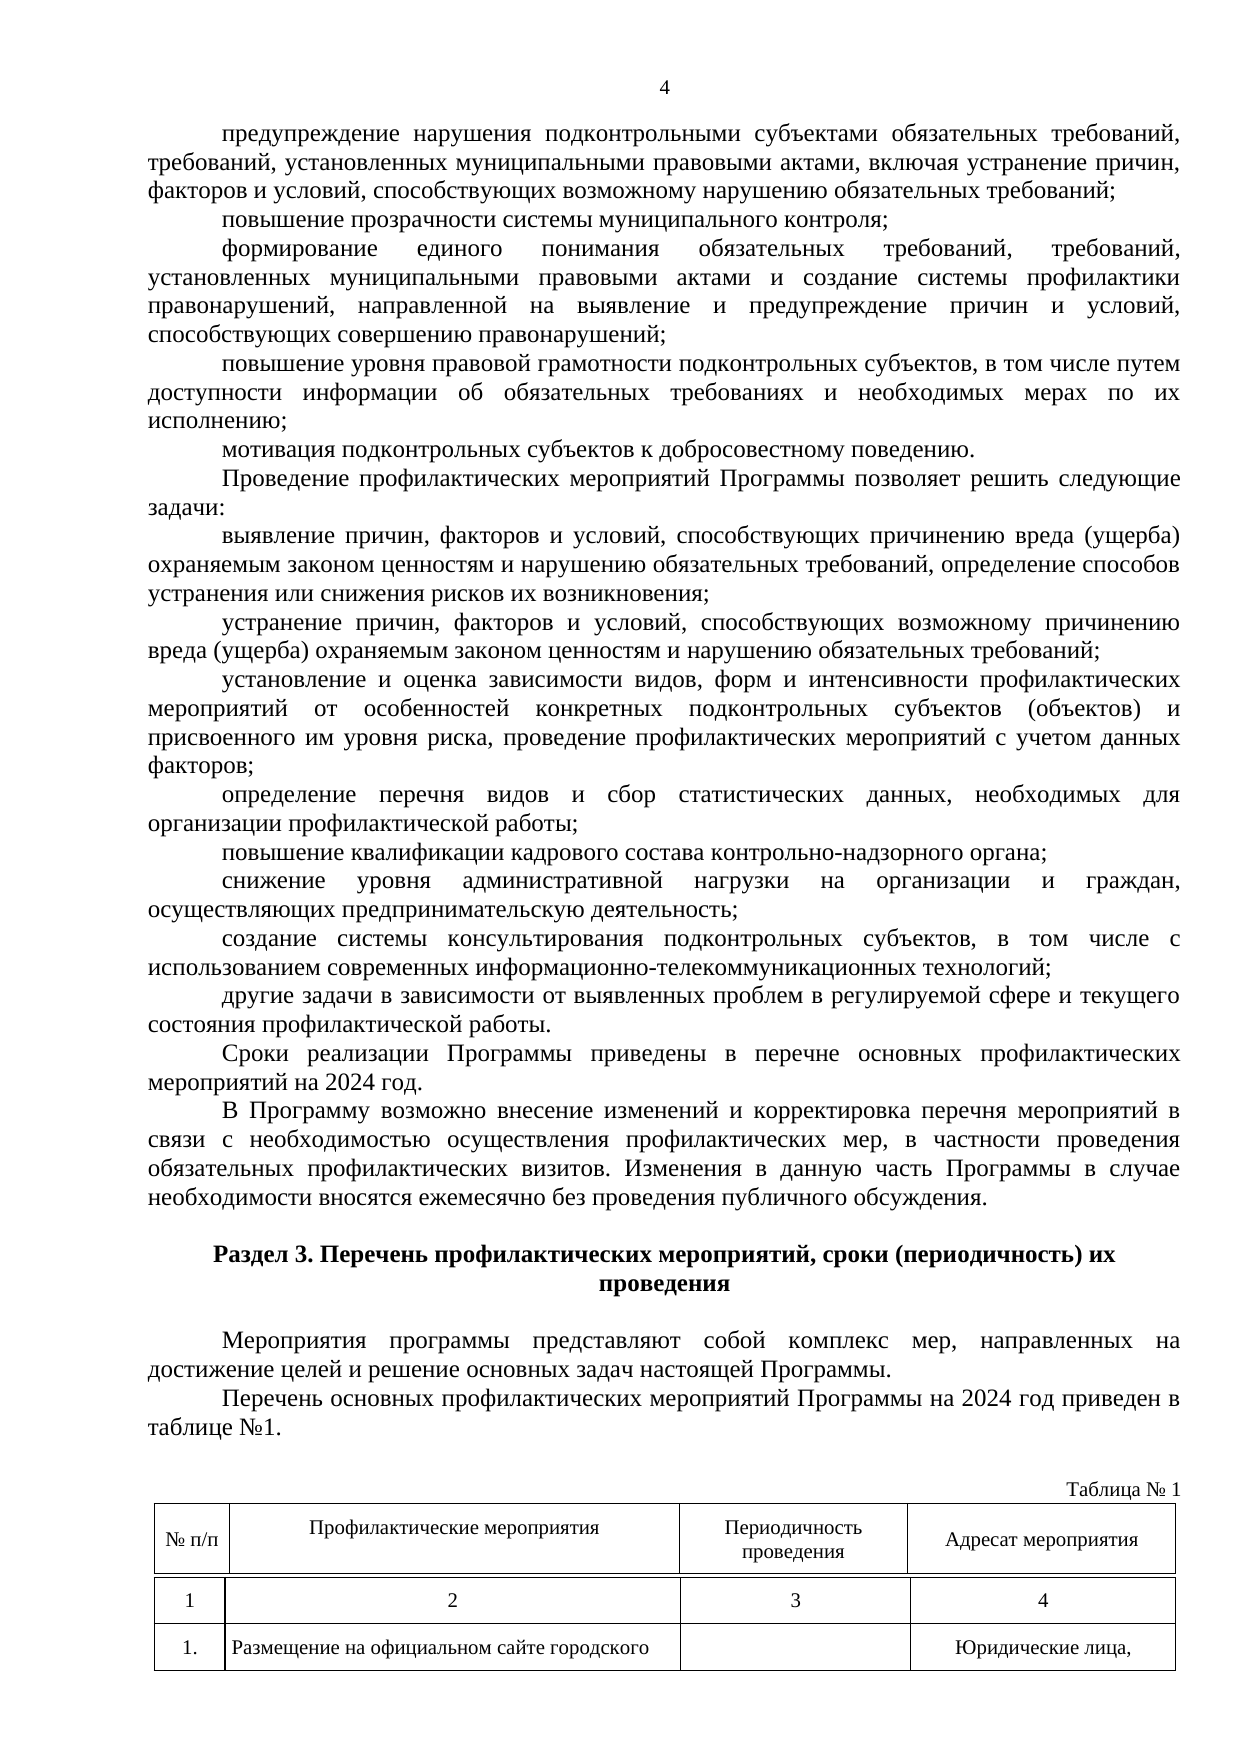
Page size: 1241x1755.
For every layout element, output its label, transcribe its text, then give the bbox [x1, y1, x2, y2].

text установление и оценка зависимости видов, форм и интенсивности профилактических мероприятий от особенностей конкретных подконтрольных субъектов (объектов) и присвоенного им уровня риска, проведение профилактических мероприятий с учетом данных факторов; [148, 664, 1181, 779]
text повышение уровня правовой грамотности подконтрольных субъектов, в том числе путем доступности информации об обязательных требованиях и необходимых мерах по их исполнению; [148, 348, 1181, 434]
table_header Профилактические мероприятия [230, 1504, 679, 1573]
text выявление причин, факторов и условий, способствующих причинению вреда (ущерба) охраняемым законом ценностям и нарушению обязательных требований, определение способов устранения или снижения рисков их возникновения; [148, 521, 1181, 607]
table_header 2 [226, 1578, 680, 1623]
text устранение причин, факторов и условий, способствующих возможному причинению вреда (ущерба) охраняемым законом ценностям и нарушению обязательных требований; [148, 607, 1181, 664]
text снижение уровня административной нагрузки на организации и граждан, осуществляющих предпринимательскую деятельность; [148, 866, 1181, 923]
text создание системы консультирования подконтрольных субъектов, в том числе с использованием современных информационно-телекоммуникационных технологий; [148, 923, 1181, 981]
table_header Адресат мероприятия [908, 1504, 1175, 1573]
text Проведение профилактических мероприятий Программы позволяет решить следующие задачи: [148, 463, 1181, 521]
table_header Периодичность проведения [680, 1504, 907, 1573]
text Раздел 3. Перечень профилактических мероприятий, сроки (периодичность) их проведения [148, 1239, 1181, 1297]
text предупреждение нарушения подконтрольными субъектами обязательных требований, требований, установленных муниципальными правовыми актами, включая устранение причин, факторов и условий, способствующих возможному нарушению обязательных требований; [148, 118, 1181, 204]
text Сроки реализации Программы приведены в перечне основных профилактических мероприятий на 2024 год. [148, 1038, 1181, 1096]
text определение перечня видов и сбор статистических данных, необходимых для организации профилактической работы; [148, 779, 1181, 837]
table_cell Размещение на официальном сайте городского [226, 1624, 680, 1669]
text мотивация подконтрольных субъектов к добросовестному поведению. [148, 434, 1181, 463]
text повышение прозрачности системы муниципального контроля; [148, 204, 1181, 233]
table_header № п/п [155, 1504, 229, 1573]
text Мероприятия программы представляют собой комплекс мер, направленных на достижение целей и решение основных задач настоящей Программы. [148, 1326, 1181, 1383]
text другие задачи в зависимости от выявленных проблем в регулируемой сфере и текущего состояния профилактической работы. [148, 981, 1181, 1038]
table_cell 1. [155, 1624, 224, 1669]
text Таблица № 1 [148, 1469, 1181, 1503]
text повышение квалификации кадрового состава контрольно-надзорного органа; [148, 837, 1181, 866]
table_header 4 [911, 1578, 1175, 1623]
table_header 3 [681, 1578, 910, 1623]
text формирование единого понимания обязательных требований, требований, установленных муниципальными правовыми актами и создание системы профилактики правонарушений, направленной на выявление и предупреждение причин и условий, способствующих совершению правонарушений; [148, 233, 1181, 348]
text В Программу возможно внесение изменений и корректировка перечня мероприятий в связи с необходимостью осуществления профилактических мер, в частности проведения обязательных профилактических визитов. Изменения в данную часть Программы в случае необходимости вносятся ежемесячно без проведения публичного обсуждения. [148, 1096, 1181, 1211]
table_cell Юридические лица, [911, 1624, 1175, 1669]
table_cell [681, 1624, 910, 1669]
text Перечень основных профилактических мероприятий Программы на 2024 год приведен в таблице №1. [148, 1383, 1181, 1441]
table_header 1 [155, 1578, 224, 1623]
